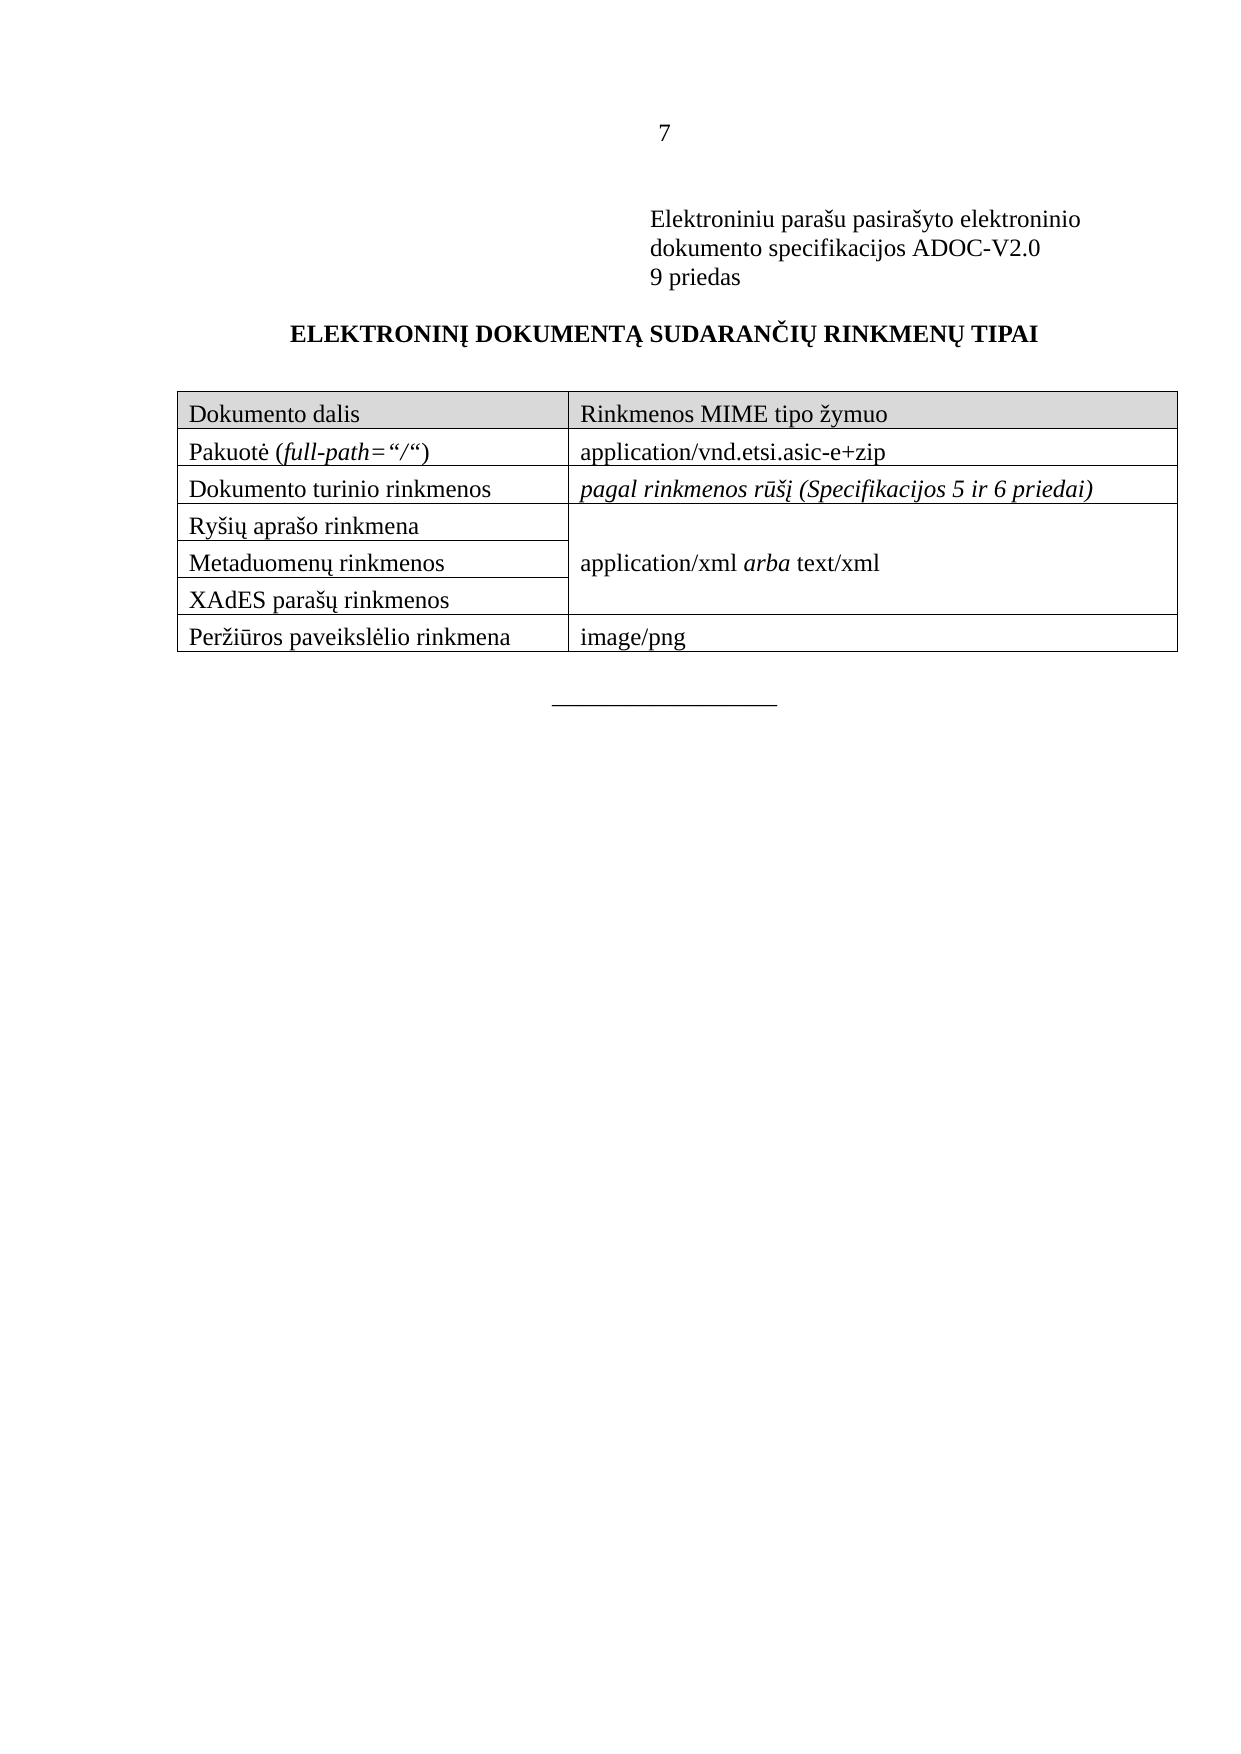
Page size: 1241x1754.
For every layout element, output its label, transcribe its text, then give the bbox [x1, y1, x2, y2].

table_cell Ryšių aprašo rinkmena [178, 504, 568, 539]
table_cell image/png [569, 615, 1177, 651]
table_cell Metaduomenų rinkmenos [178, 541, 568, 577]
table_cell pagal rinkmenos rūšį (Specifikacijos 5 ir 6 priedai) [569, 466, 1177, 502]
text elektroninį dokumentą sudarančių rinkmenų tipai [177, 319, 1152, 348]
table_cell application/vnd.etsi.asic-e+zip [569, 429, 1177, 465]
table_cell Dokumento turinio rinkmenos [178, 466, 568, 502]
table_cell application/xml arba text/xml [569, 504, 1177, 614]
table_cell Pakuotė (full-path=“/“) [178, 429, 568, 465]
text Elektroniniu parašu pasirašyto elektroninio dokumento specifikacijos ADOC-V2.0 [650, 204, 1152, 262]
table_cell XAdES parašų rinkmenos [178, 578, 568, 614]
table_cell Peržiūros paveikslėlio rinkmena [178, 615, 568, 651]
text 9 priedas [650, 262, 1163, 291]
table_header Dokumento dalis [178, 392, 568, 428]
table_header Rinkmenos MIME tipo žymuo [569, 392, 1177, 428]
text __________________ [177, 681, 1152, 709]
